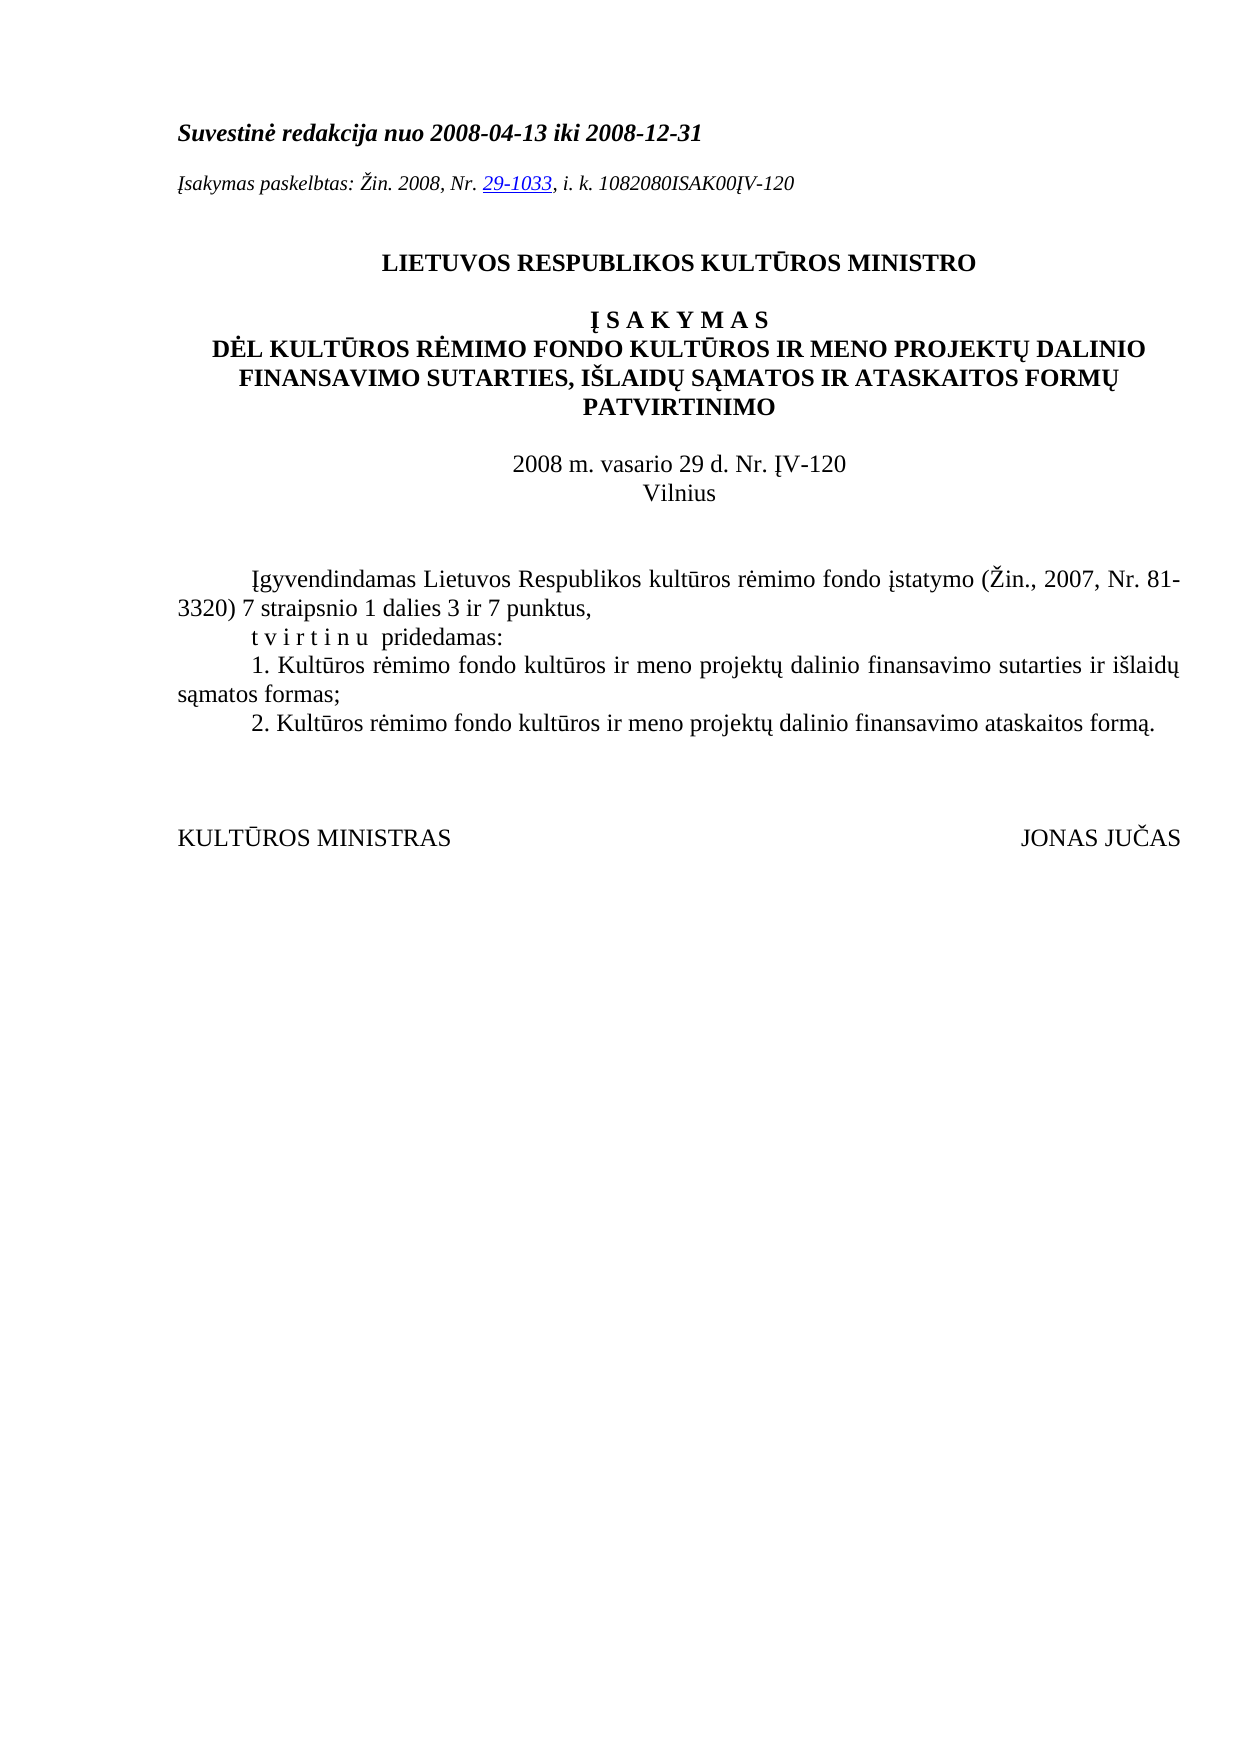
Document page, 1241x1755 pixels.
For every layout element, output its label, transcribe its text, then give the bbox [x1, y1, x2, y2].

text Vilnius [177, 478, 1181, 507]
text Įgyvendindamas Lietuvos Respublikos kultūros rėmimo fondo įstatymo (Žin., 2007, Nr. 81-3320) 7 straipsnio 1 dalies 3 ir 7 punktus, [177, 564, 1181, 622]
text DĖL KULTŪROS RĖMIMO FONDO KULTŪROS IR MENO PROJEKTŲ DALINIO FINANSAVIMO SUTARTIES, IŠLAIDŲ SĄMATOS IR ATASKAITOS FORMŲ PATVIRTINIMO [177, 334, 1181, 420]
text Įsakymas paskelbtas: Žin. 2008, Nr. 29-1033, i. k. 1082080ISAK00ĮV-120 [177, 171, 1181, 195]
text KULTŪROS MINISTRAS JONAS JUČAS [177, 823, 1181, 852]
text 2008 m. vasario 29 d. Nr. ĮV-120 [177, 449, 1181, 478]
text Į S A K Y M A S [177, 305, 1181, 334]
text 2. Kultūros rėmimo fondo kultūros ir meno projektų dalinio finansavimo ataskaitos formą. [177, 708, 1181, 737]
text tvirtinu pridedamas: [177, 622, 1181, 650]
text Suvestinė redakcija nuo 2008-04-13 iki 2008-12-31 [177, 118, 1181, 147]
text 1. Kultūros rėmimo fondo kultūros ir meno projektų dalinio finansavimo sutarties ir išlaidų sąmatos formas; [177, 650, 1181, 708]
text LIETUVOS RESPUBLIKOS KULTŪROS MINISTRO [177, 248, 1181, 277]
